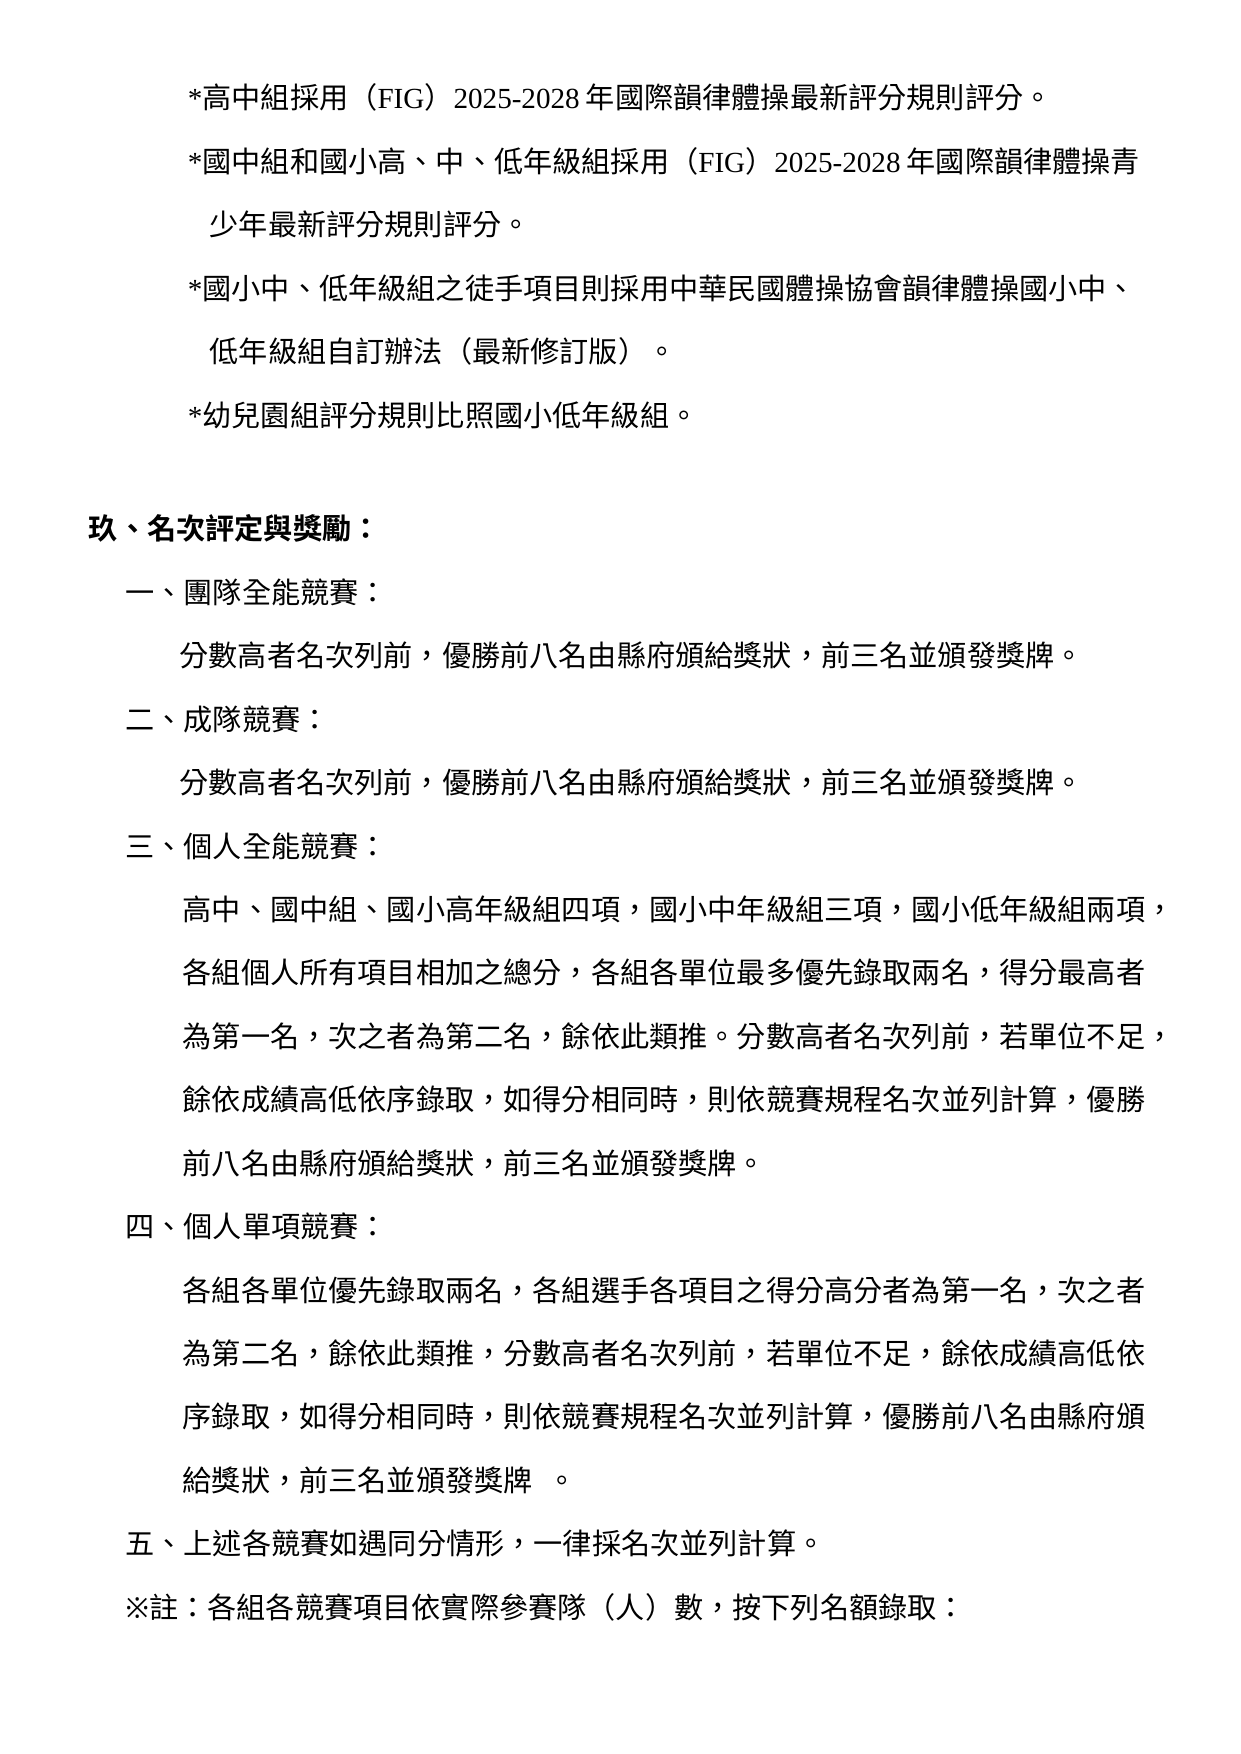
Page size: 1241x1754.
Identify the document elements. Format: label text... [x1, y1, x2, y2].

text *幼兒園組評分規則比照國小低年級組。 [151, 392, 1152, 434]
text ※註：各組各競賽項目依實際參賽隊（人）數，按下列名額錄取： [89, 1584, 1152, 1627]
text 玖、名次評定與獎勵： [89, 506, 1152, 548]
text 二、成隊競賽： [89, 696, 1152, 738]
text 五、上述各競賽如遇同分情形，一律採名次並列計算。 [89, 1521, 1152, 1563]
text *國中組和國小高、中、低年級組採用（FIG）2025-2028年國際韻律體操青少年最新評分規則評分。 [151, 138, 1152, 244]
text 四、個人單項競賽： [89, 1204, 1152, 1246]
text 各組各單位優先錄取兩名，各組選手各項目之得分高分者為第一名，次之者為第二名，餘依此類推，分數高者名次列前，若單位不足，餘依成績高低依序錄取，如得分相同時，則依競賽規程名次並列計算，優勝前八名由縣府頒給獎狀，前三名並頒發獎牌 。 [182, 1267, 1152, 1500]
text *國小中、低年級組之徒手項目則採用中華民國體操協會韻律體操國小中、低年級組自訂辦法（最新修訂版）。 [151, 265, 1152, 371]
text 三、個人全能競賽： [89, 823, 1152, 865]
text 高中、國中組、國小高年級組四項，國小中年級組三項，國小低年級組兩項，各組個人所有項目相加之總分，各組各單位最多優先錄取兩名，得分最高者為第一名，次之者為第二名，餘依此類推。分數高者名次列前，若單位不足，餘依成績高低依序錄取，如得分相同時，則依競賽規程名次並列計算，優勝前八名由縣府頒給獎狀，前三名並頒發獎牌。 [182, 887, 1152, 1183]
text 分數高者名次列前，優勝前八名由縣府頒給獎狀，前三名並頒發獎牌。 [172, 760, 1152, 802]
text 一、團隊全能競賽： [89, 569, 1152, 612]
text *高中組採用（FIG）2025-2028年國際韻律體操最新評分規則評分。 [151, 75, 1152, 117]
text 分數高者名次列前，優勝前八名由縣府頒給獎狀，前三名並頒發獎牌。 [172, 633, 1152, 675]
